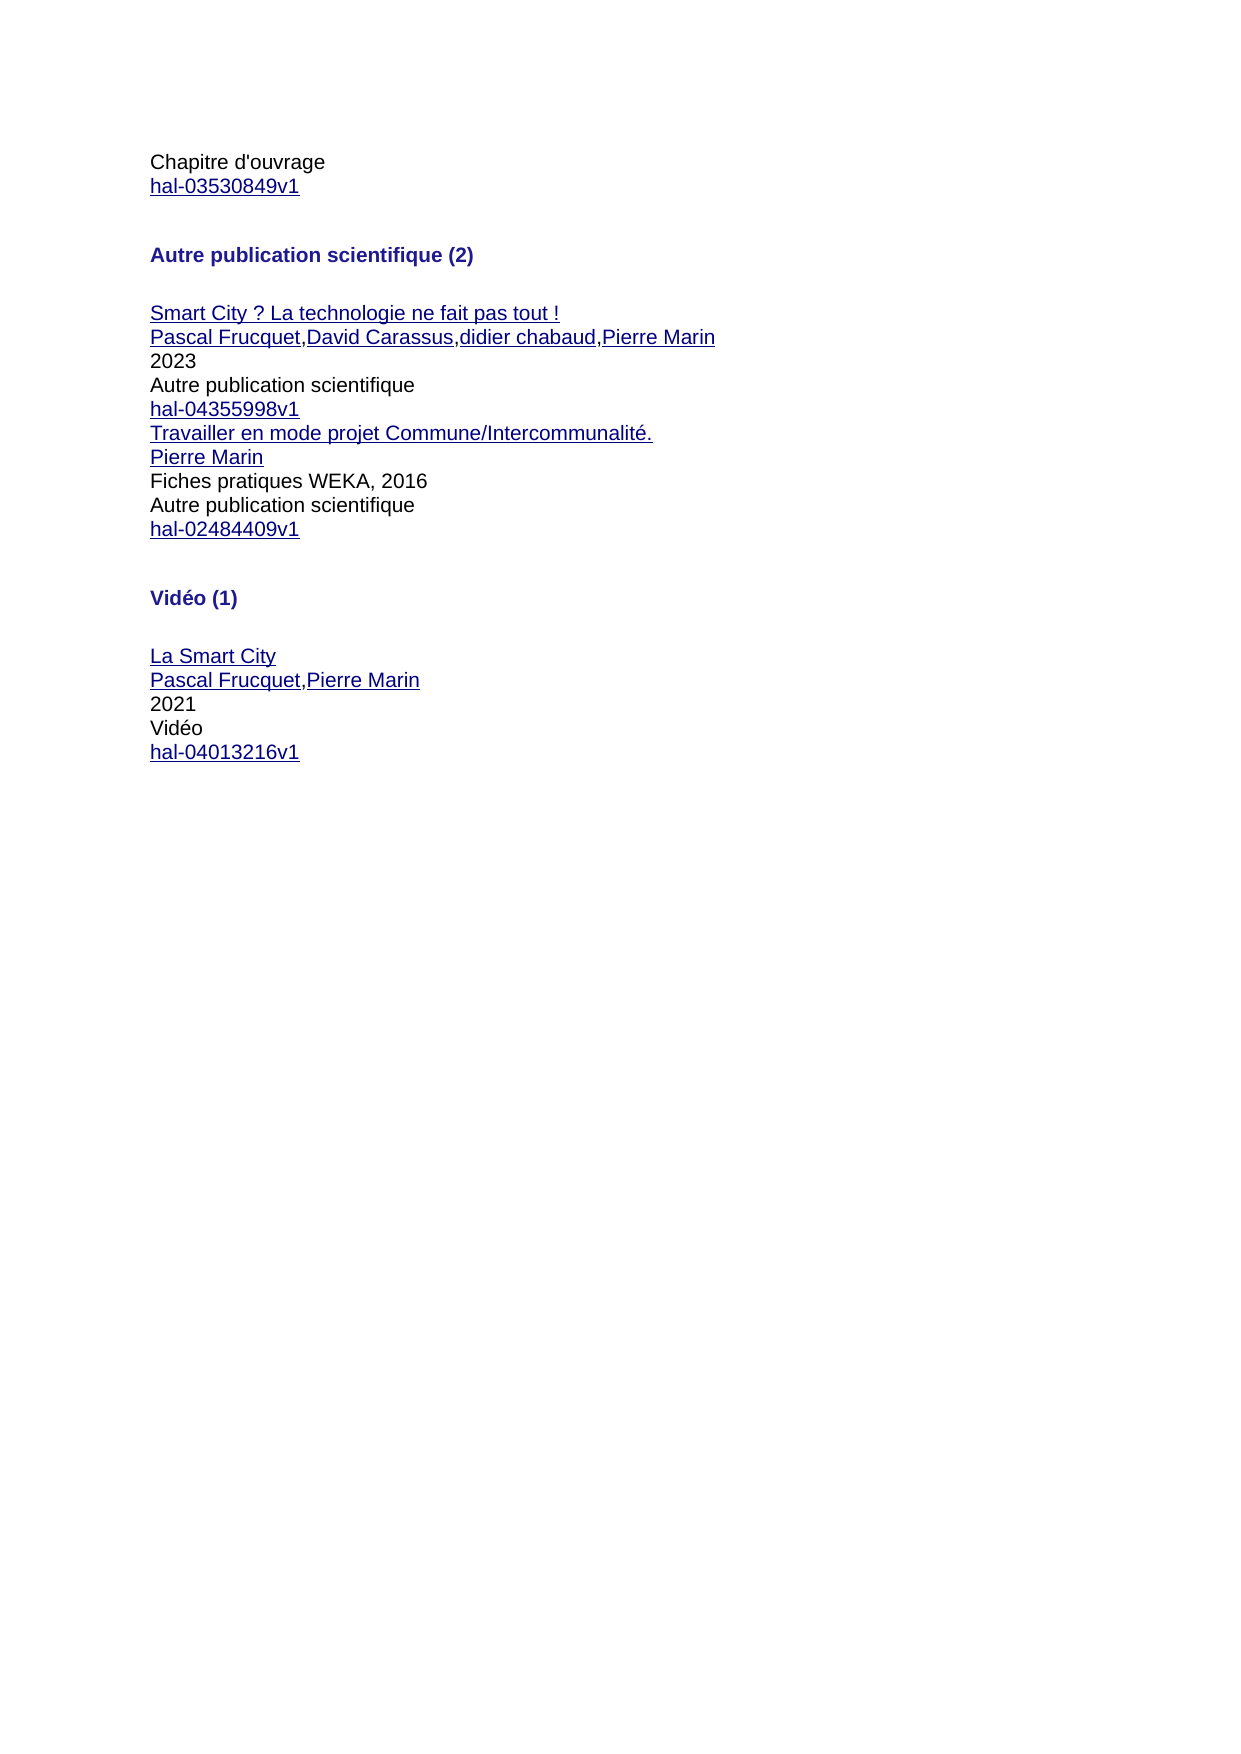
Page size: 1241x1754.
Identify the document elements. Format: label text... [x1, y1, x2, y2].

table_header Smart City ? La technologie ne fait pas tout ! Pascal Frucquet,David Carassus,didier chabaud,Pierre Marin 2023 Autre publication scientifique hal-04355998v1 [150, 301, 1090, 421]
table_cell Villes et Territoires intelligents : une opportunité pour renouveler la gouvernance locale ? Pascal Frucquet,David Carassus,Nathalie Gardes,Pierre Marin Eric Lamarque; Vincent Maymo. « Management et territoire – mélanges en l’honneur de Julien BATAC », ed. EMS Management et Société. Coord : LAMARQUE Eric, MAYMO Vincent, EMS Management & société, 2022, 978-2-37687-551-2 Chapitre d'ouvrage hal-03530849v1 [150, 150, 1090, 198]
subtitle Vidéo (1) [150, 585, 1090, 609]
table_cell Travailler en mode projet Commune/Intercommunalité. Pierre Marin Fiches pratiques WEKA, 2016 Autre publication scientifique hal-02484409v1 [150, 421, 1090, 541]
table_header La Smart City Pascal Frucquet,Pierre Marin 2021 Vidéo hal-04013216v1 [150, 644, 1090, 763]
subtitle Autre publication scientifique (2) [150, 243, 1090, 267]
